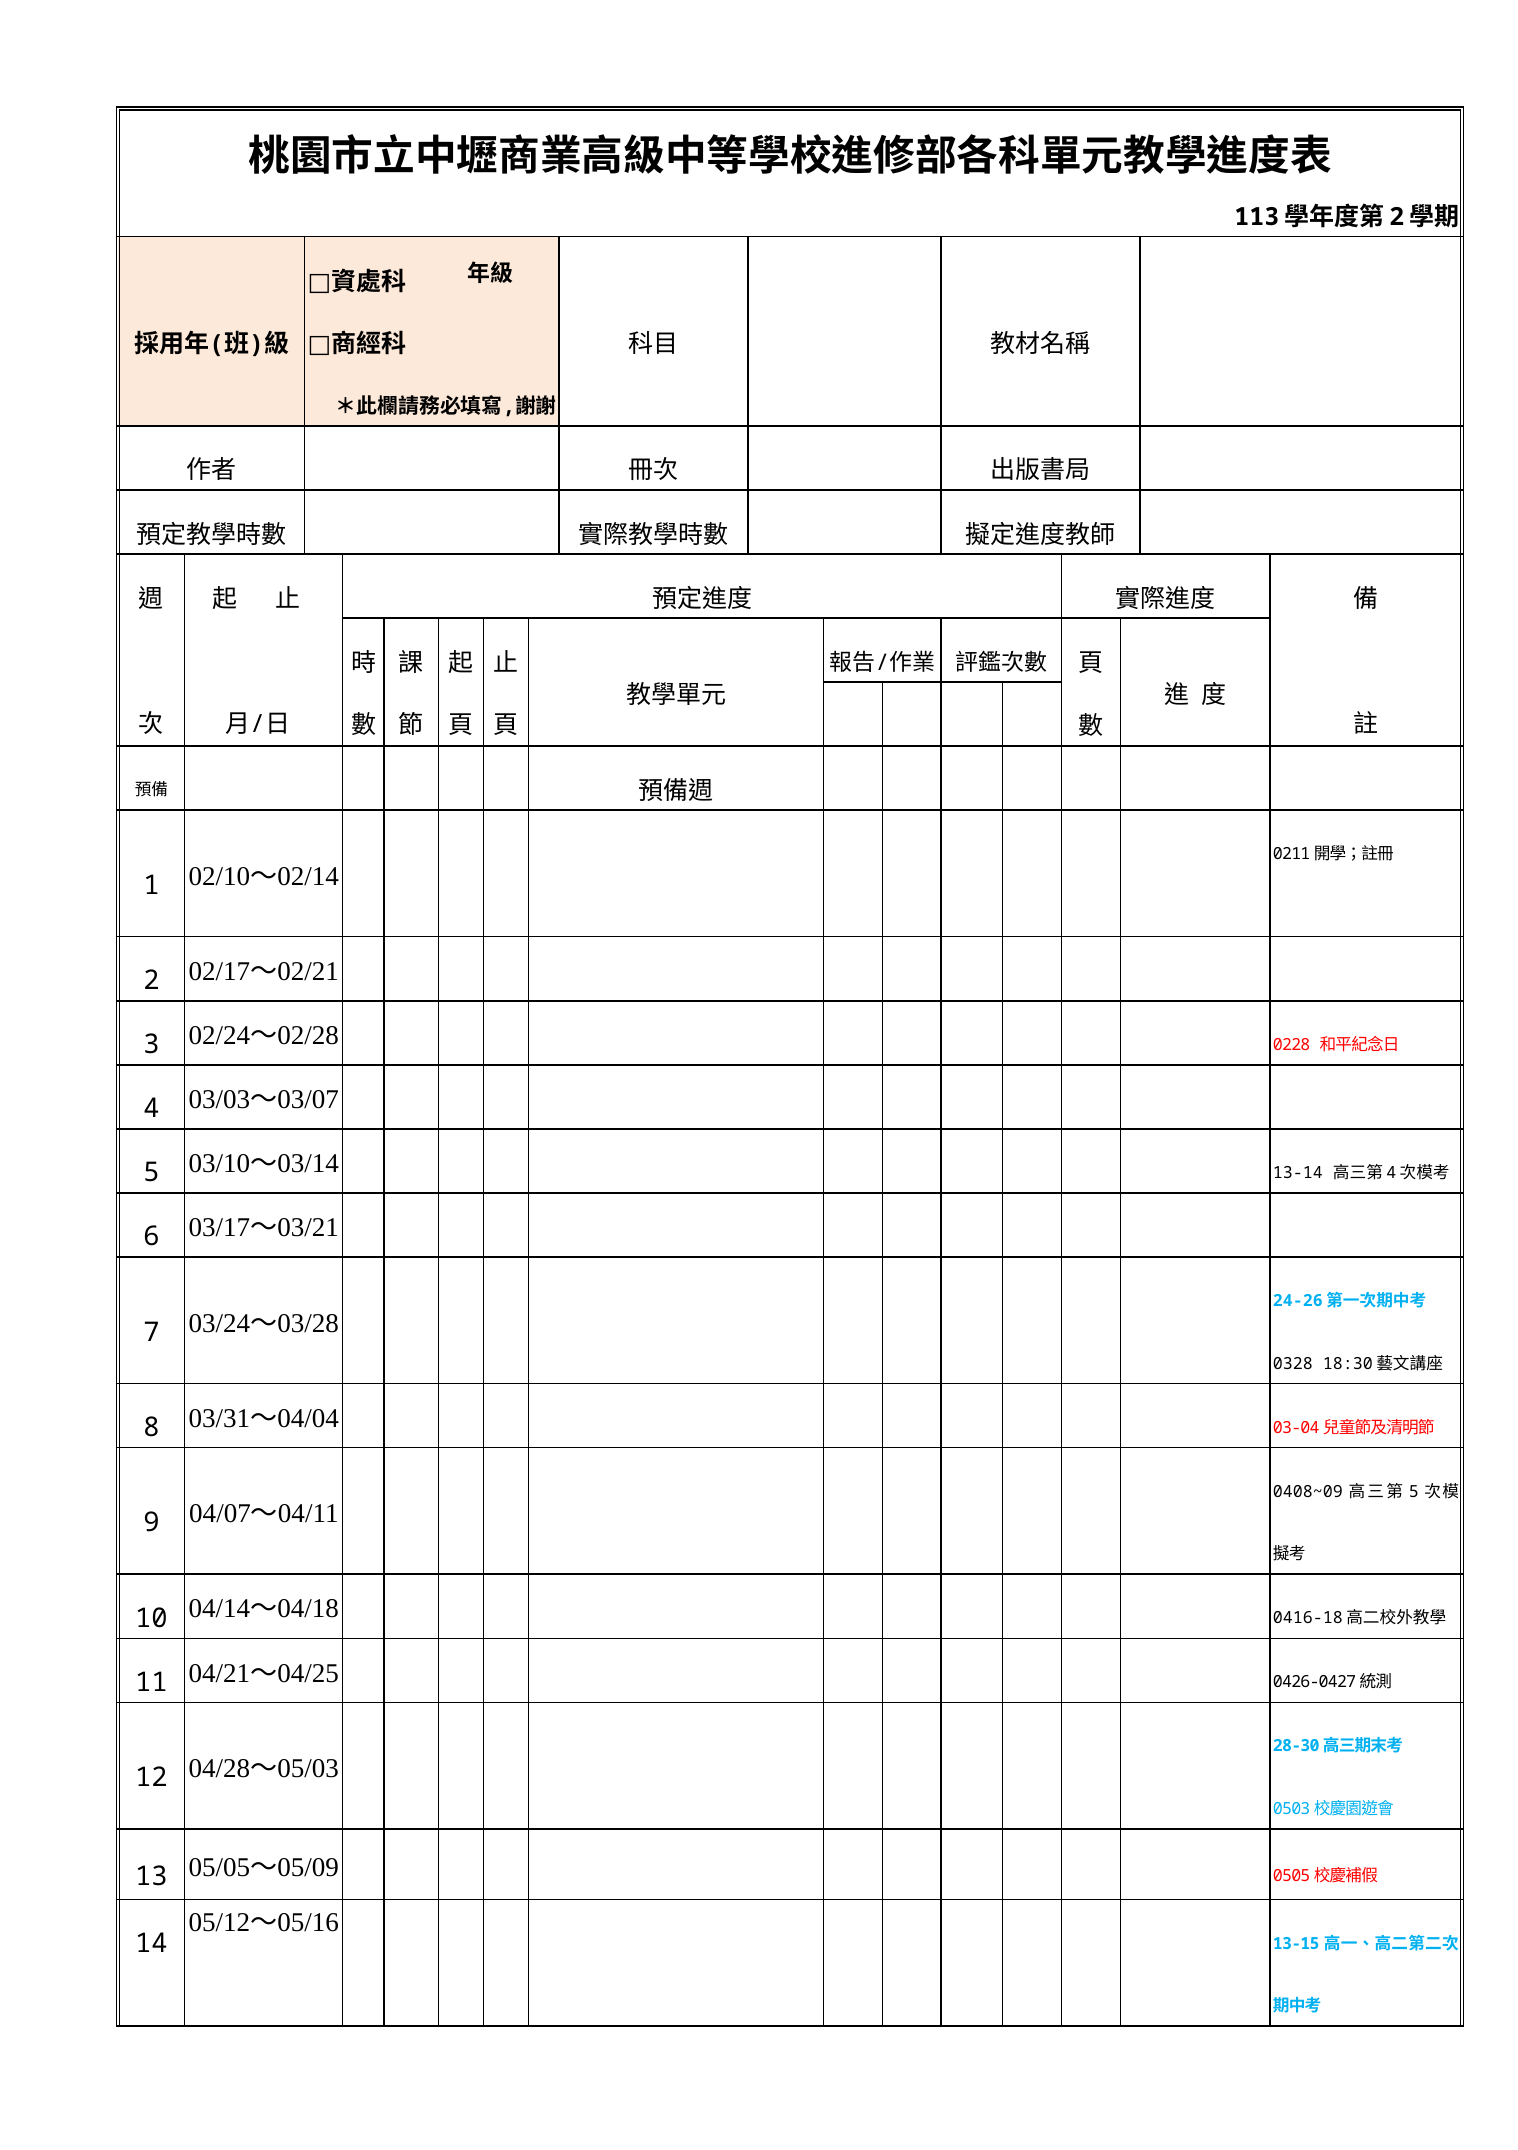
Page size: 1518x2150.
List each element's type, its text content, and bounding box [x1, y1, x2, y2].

table_cell 教材名稱 [942, 237, 1139, 425]
table_cell [439, 1384, 483, 1447]
table_cell [1062, 1639, 1120, 1701]
table_cell [439, 1258, 483, 1383]
table_cell [385, 1002, 438, 1064]
table_cell [1121, 1830, 1269, 1899]
table_cell 0426-0427統測 [1271, 1639, 1460, 1701]
table_cell [1121, 1130, 1269, 1192]
table_cell [1003, 1448, 1061, 1573]
table_cell [1062, 1130, 1120, 1192]
table_cell 03/17～03/21 [185, 1194, 342, 1256]
table_cell [824, 1639, 882, 1701]
table_cell [883, 1258, 940, 1383]
table_cell [1062, 1258, 1120, 1383]
table_cell 作者 [120, 427, 304, 489]
table_cell [1003, 811, 1061, 936]
table_cell [1003, 1002, 1061, 1064]
table_cell [1003, 1384, 1061, 1447]
table_cell [1003, 1900, 1061, 2025]
table_cell [1141, 237, 1460, 425]
table_cell [484, 1384, 528, 1447]
table_cell [439, 747, 483, 809]
table_cell 時 數 [343, 619, 383, 745]
table_cell [529, 1575, 823, 1637]
table_cell [824, 1258, 882, 1383]
table_cell [1141, 427, 1460, 489]
table_cell [1271, 1194, 1460, 1256]
table_cell [942, 683, 1002, 745]
table_cell [529, 1900, 823, 2025]
table_cell [439, 1194, 483, 1256]
table_cell 0211開學；註冊 [1271, 811, 1460, 936]
table_cell [824, 1448, 882, 1573]
table_cell 04/07～04/11 [185, 1448, 342, 1573]
table_cell 03/03～03/07 [185, 1066, 342, 1128]
table_cell [1121, 1258, 1269, 1383]
table_cell [484, 1194, 528, 1256]
table_cell [883, 1448, 940, 1573]
table_cell [1062, 811, 1120, 936]
table_cell [824, 1703, 882, 1828]
table_cell [942, 747, 1002, 809]
table_cell 13-15高一、高二第二次期中考 [1271, 1900, 1460, 2025]
table_cell 起 止 月/日 [185, 555, 342, 745]
table_cell 報告/作業 [824, 619, 940, 681]
table_cell [942, 1384, 1002, 1447]
table_cell [883, 937, 940, 1000]
table_header 桃園市立中壢商業高級中等學校進修部各科單元教學進度表 113學年度第2學期 [120, 111, 1460, 236]
table_cell 14 [120, 1900, 184, 2025]
table_cell [749, 427, 940, 489]
table_cell [343, 1130, 383, 1192]
table_cell [942, 811, 1002, 936]
table_cell 3 [120, 1002, 184, 1064]
table_cell [529, 1639, 823, 1701]
table_cell 課 節 [385, 619, 438, 745]
table_cell [529, 1448, 823, 1573]
table_cell [1003, 1703, 1061, 1828]
table_cell [883, 1703, 940, 1828]
table_cell [343, 1258, 383, 1383]
table_cell 04/28～05/03 [185, 1703, 342, 1828]
table_cell [1062, 747, 1120, 809]
table_cell [484, 1002, 528, 1064]
table_cell [385, 937, 438, 1000]
table_cell 24-26第一次期中考 0328 18:30藝文講座 [1271, 1258, 1460, 1383]
table_cell [385, 811, 438, 936]
table_cell 預備週 [529, 747, 823, 809]
table_cell [529, 1384, 823, 1447]
table_cell [942, 1066, 1002, 1128]
table_cell 實際進度 [1062, 555, 1269, 617]
table_cell [942, 1002, 1002, 1064]
table_cell [343, 1002, 383, 1064]
table_cell 採用年(班)級 [120, 237, 304, 425]
table_cell [1271, 937, 1460, 1000]
table_cell [439, 811, 483, 936]
table_cell [824, 683, 882, 745]
table_cell [1062, 1002, 1120, 1064]
table_cell [305, 427, 558, 489]
table_cell [385, 1830, 438, 1899]
table_cell [1121, 1002, 1269, 1064]
table_cell [883, 1066, 940, 1128]
table_cell [1121, 811, 1269, 936]
table_cell [1062, 1066, 1120, 1128]
table_cell 8 [120, 1384, 184, 1447]
table_cell [343, 937, 383, 1000]
table_cell [305, 491, 558, 553]
table_cell 出版書局 [942, 427, 1139, 489]
table_cell [343, 1639, 383, 1701]
table_cell [484, 1448, 528, 1573]
table_cell [1062, 1900, 1120, 2025]
table_cell 2 [120, 937, 184, 1000]
table_cell [1062, 1575, 1120, 1637]
table_cell [1003, 1639, 1061, 1701]
table_cell 03-04兒童節及清明節 [1271, 1384, 1460, 1447]
table_cell [385, 1258, 438, 1383]
table_cell [1062, 1384, 1120, 1447]
table_cell [343, 1384, 383, 1447]
table_cell [942, 937, 1002, 1000]
table_cell [343, 747, 383, 809]
table_cell [385, 1130, 438, 1192]
table_cell [385, 747, 438, 809]
table_cell 02/10～02/14 [185, 811, 342, 936]
table_cell [942, 1448, 1002, 1573]
table_cell 03/31～04/04 [185, 1384, 342, 1447]
table_cell 預定進度 [343, 555, 1061, 617]
table_cell [942, 1830, 1002, 1899]
table_cell 止 頁 [484, 619, 528, 745]
table_cell [824, 811, 882, 936]
table_cell [1003, 937, 1061, 1000]
table_cell [343, 1448, 383, 1573]
table_cell [883, 811, 940, 936]
table_cell [484, 1900, 528, 2025]
table_cell [439, 1830, 483, 1899]
table_cell [529, 1194, 823, 1256]
table_cell [942, 1575, 1002, 1637]
table_cell [1121, 937, 1269, 1000]
table_cell □資處科 □商經科 ＊此欄請務必填寫,謝謝 [305, 237, 558, 425]
table_cell [529, 1830, 823, 1899]
table_cell [1121, 1194, 1269, 1256]
table_cell [439, 1575, 483, 1637]
table_cell [343, 1575, 383, 1637]
table_cell [484, 811, 528, 936]
table_cell [824, 1830, 882, 1899]
table_cell [385, 1639, 438, 1701]
table_cell [385, 1194, 438, 1256]
table_cell [343, 1900, 383, 2025]
table_cell [1062, 937, 1120, 1000]
table_cell [883, 1130, 940, 1192]
table_cell [1062, 1703, 1120, 1828]
table_cell 10 [120, 1575, 184, 1637]
table_cell 03/10～03/14 [185, 1130, 342, 1192]
table_cell 6 [120, 1194, 184, 1256]
table_cell 05/12～05/16 [185, 1900, 342, 2025]
table_cell [1003, 1066, 1061, 1128]
table_cell [942, 1258, 1002, 1383]
table_cell [385, 1703, 438, 1828]
table_cell [343, 1703, 383, 1828]
table_cell [883, 1194, 940, 1256]
table_cell [1141, 491, 1460, 553]
table_cell [529, 1258, 823, 1383]
table_cell [824, 1002, 882, 1064]
table_cell [942, 1900, 1002, 2025]
table_cell [1003, 747, 1061, 809]
table_cell [1121, 1066, 1269, 1128]
table_cell [529, 1703, 823, 1828]
table_cell 0505校慶補假 [1271, 1830, 1460, 1899]
table_cell 0416-18高二校外教學 [1271, 1575, 1460, 1637]
table_cell [1121, 1639, 1269, 1701]
table_cell 科目 [560, 237, 747, 425]
table_cell 預定教學時數 [120, 491, 304, 553]
table_cell [439, 1900, 483, 2025]
table_cell [439, 1639, 483, 1701]
table_cell [343, 1194, 383, 1256]
table_cell [883, 1384, 940, 1447]
table_cell 冊次 [560, 427, 747, 489]
table_cell 0228 和平紀念日 [1271, 1002, 1460, 1064]
table_cell [1062, 1830, 1120, 1899]
table_cell 1 [120, 811, 184, 936]
table_cell [883, 1575, 940, 1637]
table_cell 9 [120, 1448, 184, 1573]
table_cell [529, 1066, 823, 1128]
table_cell 5 [120, 1130, 184, 1192]
table_cell [824, 1194, 882, 1256]
table_cell [824, 1900, 882, 2025]
table_cell 擬定進度教師 [942, 491, 1139, 553]
table_cell [942, 1639, 1002, 1701]
table_cell 13 [120, 1830, 184, 1899]
table_cell [529, 1130, 823, 1192]
table_cell [824, 747, 882, 809]
table_cell 7 [120, 1258, 184, 1383]
table_cell [942, 1130, 1002, 1192]
table_cell [529, 1002, 823, 1064]
table_cell [883, 1830, 940, 1899]
table_cell 週 次 [120, 555, 184, 745]
table_cell [385, 1384, 438, 1447]
table_cell [385, 1900, 438, 2025]
table_cell [824, 937, 882, 1000]
table_cell [343, 811, 383, 936]
table_cell [824, 1384, 882, 1447]
table_cell [484, 1066, 528, 1128]
table_cell [883, 1900, 940, 2025]
table_cell [439, 1130, 483, 1192]
table_cell [439, 1002, 483, 1064]
table_cell [484, 1639, 528, 1701]
table_cell 實際教學時數 [560, 491, 747, 553]
table_cell 頁數 [1062, 619, 1120, 745]
table_cell [1003, 1575, 1061, 1637]
table_cell [439, 1703, 483, 1828]
table_cell [824, 1130, 882, 1192]
table_cell [1121, 1384, 1269, 1447]
table_cell [749, 491, 940, 553]
table_cell [484, 1258, 528, 1383]
table_cell 03/24～03/28 [185, 1258, 342, 1383]
table_cell [1121, 747, 1269, 809]
table_cell [883, 1002, 940, 1064]
table_cell [484, 1575, 528, 1637]
table_cell [1003, 1130, 1061, 1192]
table_cell 備 註 [1271, 555, 1460, 745]
table_cell 進 度 [1121, 619, 1269, 745]
table_cell [385, 1066, 438, 1128]
table_cell [942, 1703, 1002, 1828]
table_cell 預備 [120, 747, 184, 809]
table_cell 05/05～05/09 [185, 1830, 342, 1899]
table_cell [1003, 1258, 1061, 1383]
table_cell 評鑑次數 [942, 619, 1061, 681]
table_cell 教學單元 [529, 619, 823, 745]
table_cell [1062, 1194, 1120, 1256]
table_cell 13-14 高三第4次模考 [1271, 1130, 1460, 1192]
table_cell 02/17～02/21 [185, 937, 342, 1000]
table_cell 04/14～04/18 [185, 1575, 342, 1637]
table_cell 12 [120, 1703, 184, 1828]
table_cell [883, 683, 940, 745]
table_cell 起 頁 [439, 619, 483, 745]
table_cell [1062, 1448, 1120, 1573]
table_cell [185, 747, 342, 809]
table_cell [484, 1703, 528, 1828]
table_cell [484, 747, 528, 809]
table_cell [484, 937, 528, 1000]
table_cell [883, 1639, 940, 1701]
table_cell [1271, 747, 1460, 809]
table_cell [1271, 1066, 1460, 1128]
table_cell 02/24～02/28 [185, 1002, 342, 1064]
table_cell [439, 937, 483, 1000]
table_cell 0408~09高三第5次模擬考 [1271, 1448, 1460, 1573]
table_cell [749, 237, 940, 425]
table_cell [1121, 1703, 1269, 1828]
table_cell [824, 1066, 882, 1128]
table_cell [385, 1575, 438, 1637]
table_cell [484, 1830, 528, 1899]
table_cell [529, 937, 823, 1000]
table_cell [1003, 1194, 1061, 1256]
table_cell 11 [120, 1639, 184, 1701]
table_cell [529, 811, 823, 936]
table_cell [824, 1575, 882, 1637]
table_cell [1003, 1830, 1061, 1899]
table_cell [1121, 1448, 1269, 1573]
table_cell [484, 1130, 528, 1192]
table_cell [1003, 683, 1061, 745]
table_cell [1121, 1575, 1269, 1637]
table_cell [385, 1448, 438, 1573]
table_cell [942, 1194, 1002, 1256]
table_cell [1121, 1900, 1269, 2025]
table_cell [343, 1066, 383, 1128]
table_cell [439, 1066, 483, 1128]
table_cell [883, 747, 940, 809]
table_cell 4 [120, 1066, 184, 1128]
table_cell 28-30高三期末考 0503校慶園遊會 [1271, 1703, 1460, 1828]
table_cell 04/21～04/25 [185, 1639, 342, 1701]
table_cell [343, 1830, 383, 1899]
table_cell [439, 1448, 483, 1573]
